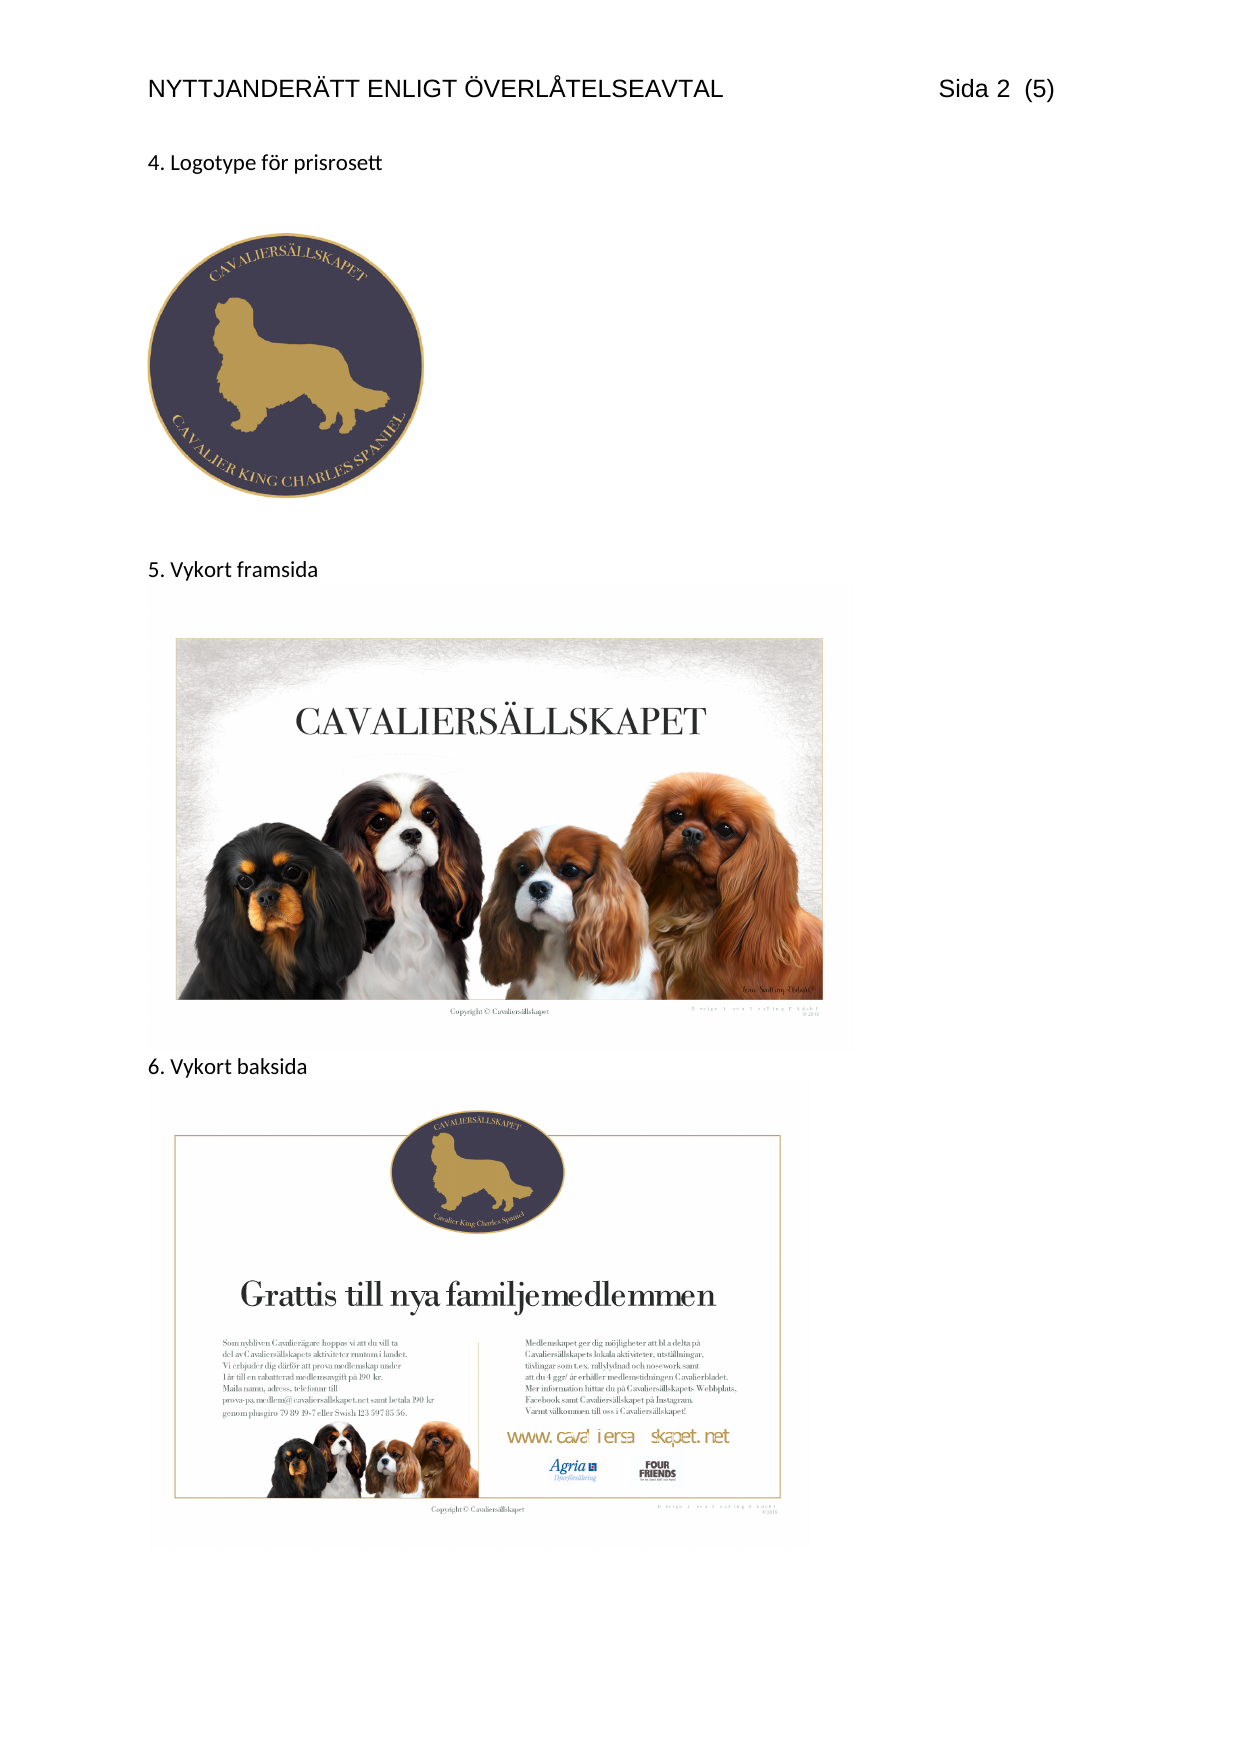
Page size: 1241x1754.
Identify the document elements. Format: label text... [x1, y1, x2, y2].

text 4. Logotype för prisrosett 5. Vykort framsida 6. Vykort baksida [148, 148, 1093, 1549]
